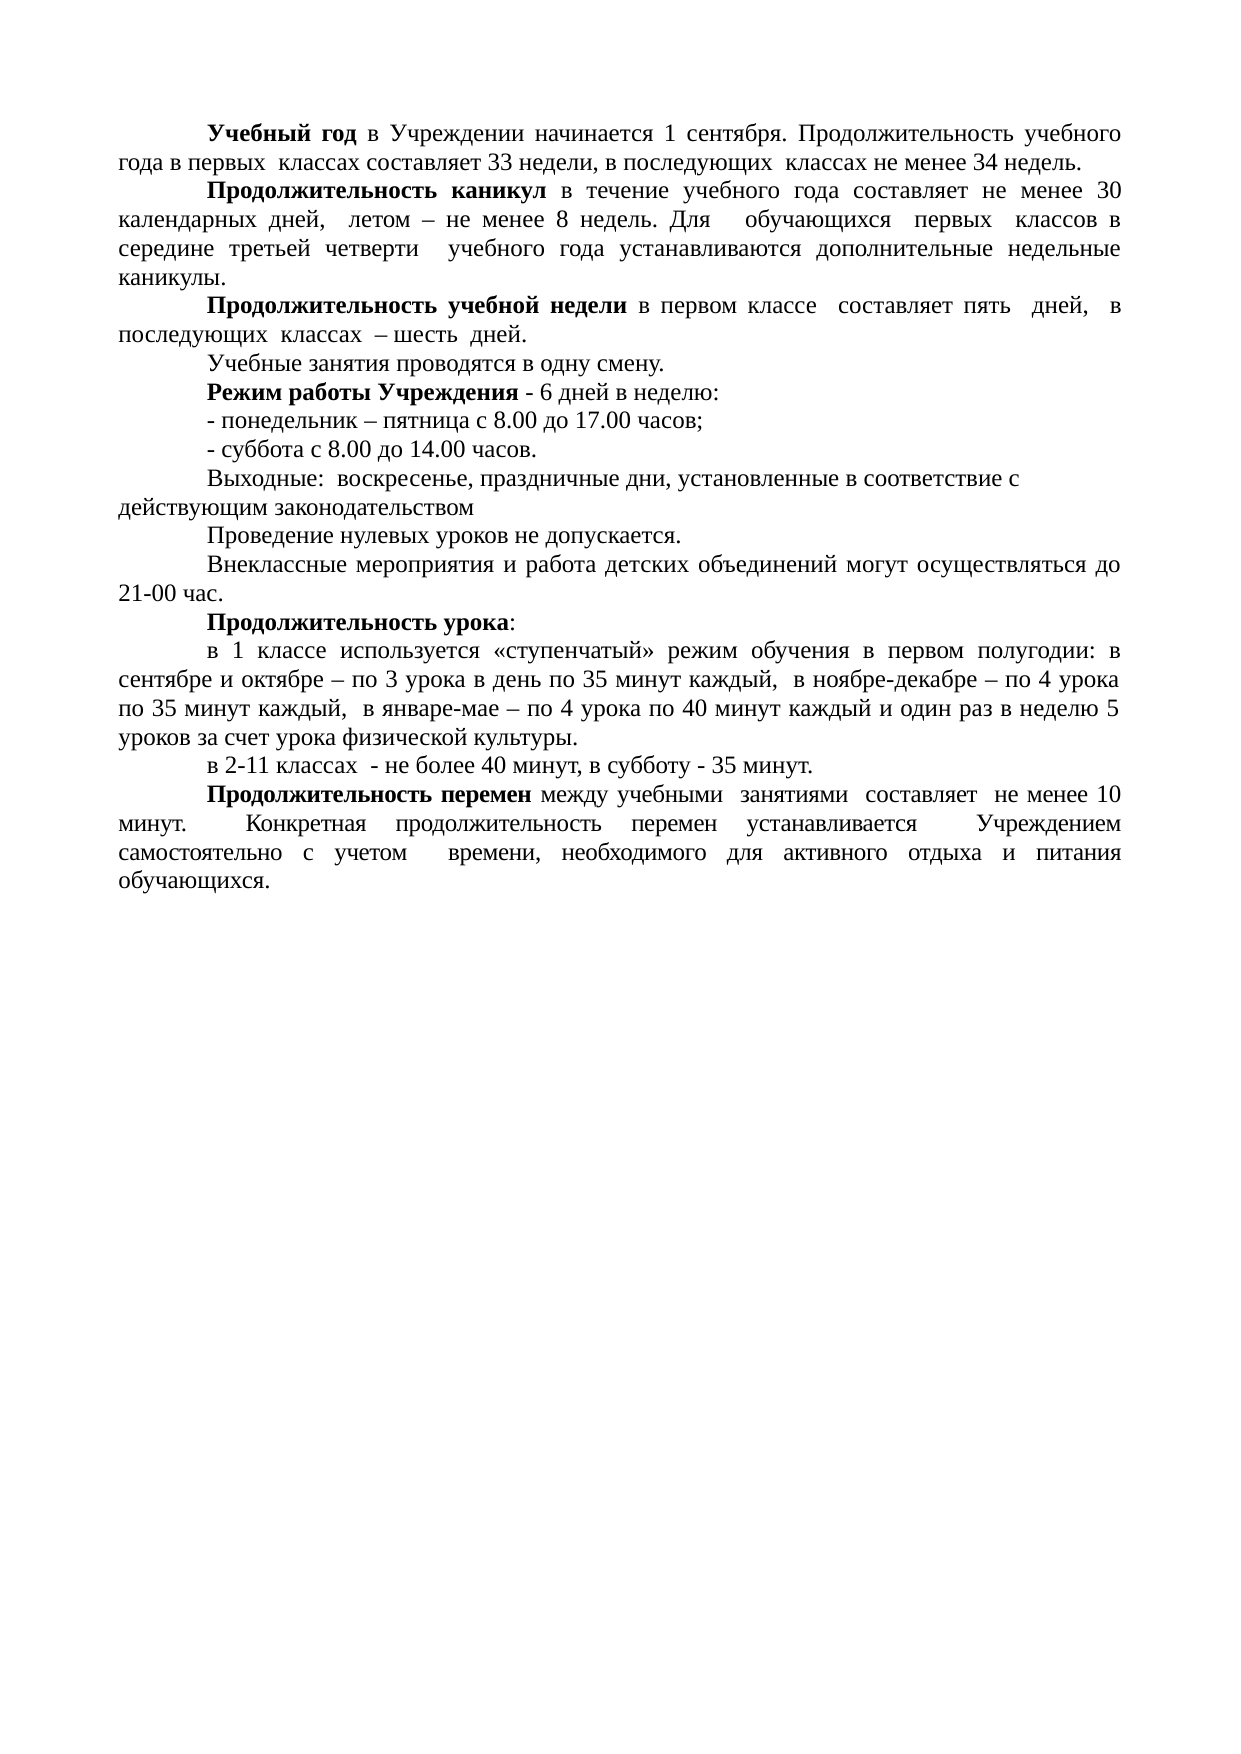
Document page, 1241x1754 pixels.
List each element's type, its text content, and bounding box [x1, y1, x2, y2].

text в 1 классе используется «ступенчатый» режим обучения в первом полугодии: в сентябре и октябре – по 3 урока в день по 35 минут каждый, в ноябре-декабре – по 4 урока по 35 минут каждый, в январе-мае – по 4 урока по 40 минут каждый и один раз в неделю 5 уроков за счет урока физической культуры. [118, 636, 1122, 751]
text Проведение нулевых уроков не допускается. [118, 521, 1122, 549]
text Продолжительность каникул в течение учебного года составляет не менее 30 календарных дней, летом – не менее 8 недель. Для обучающихся первых классов в середине третьей четверти учебного года устанавливаются дополнительные недельные каникулы. [118, 176, 1122, 291]
text Режим работы Учреждения - 6 дней в неделю: [118, 377, 1122, 406]
text Учебный год в Учреждении начинается 1 сентября. Продолжительность учебного года в первых классах составляет 33 недели, в последующих классах не менее 34 недель. [118, 118, 1122, 176]
text Учебные занятия проводятся в одну смену. [118, 348, 1122, 377]
text - понедельник – пятница с 8.00 до 17.00 часов; [118, 406, 1122, 434]
text - суббота с 8.00 до 14.00 часов. [118, 434, 1122, 463]
text Продолжительность урока: [118, 607, 1122, 636]
text Внеклассные мероприятия и работа детских объединений могут осуществляться до 21-00 час. [118, 549, 1122, 607]
text в 2-11 классах - не более 40 минут, в субботу - 35 минут. [118, 751, 1122, 779]
text Продолжительность учебной недели в первом классе составляет пять дней, в последующих классах – шесть дней. [118, 291, 1122, 348]
text Продолжительность перемен между учебными занятиями составляет не менее 10 минут. Конкретная продолжительность перемен устанавливается Учреждением самостоятельно с учетом времени, необходимого для активного отдыха и питания обучающихся. [118, 779, 1122, 894]
text Выходные: воскресенье, праздничные дни, установленные в соответствие с действующим законодательством [118, 463, 1122, 521]
